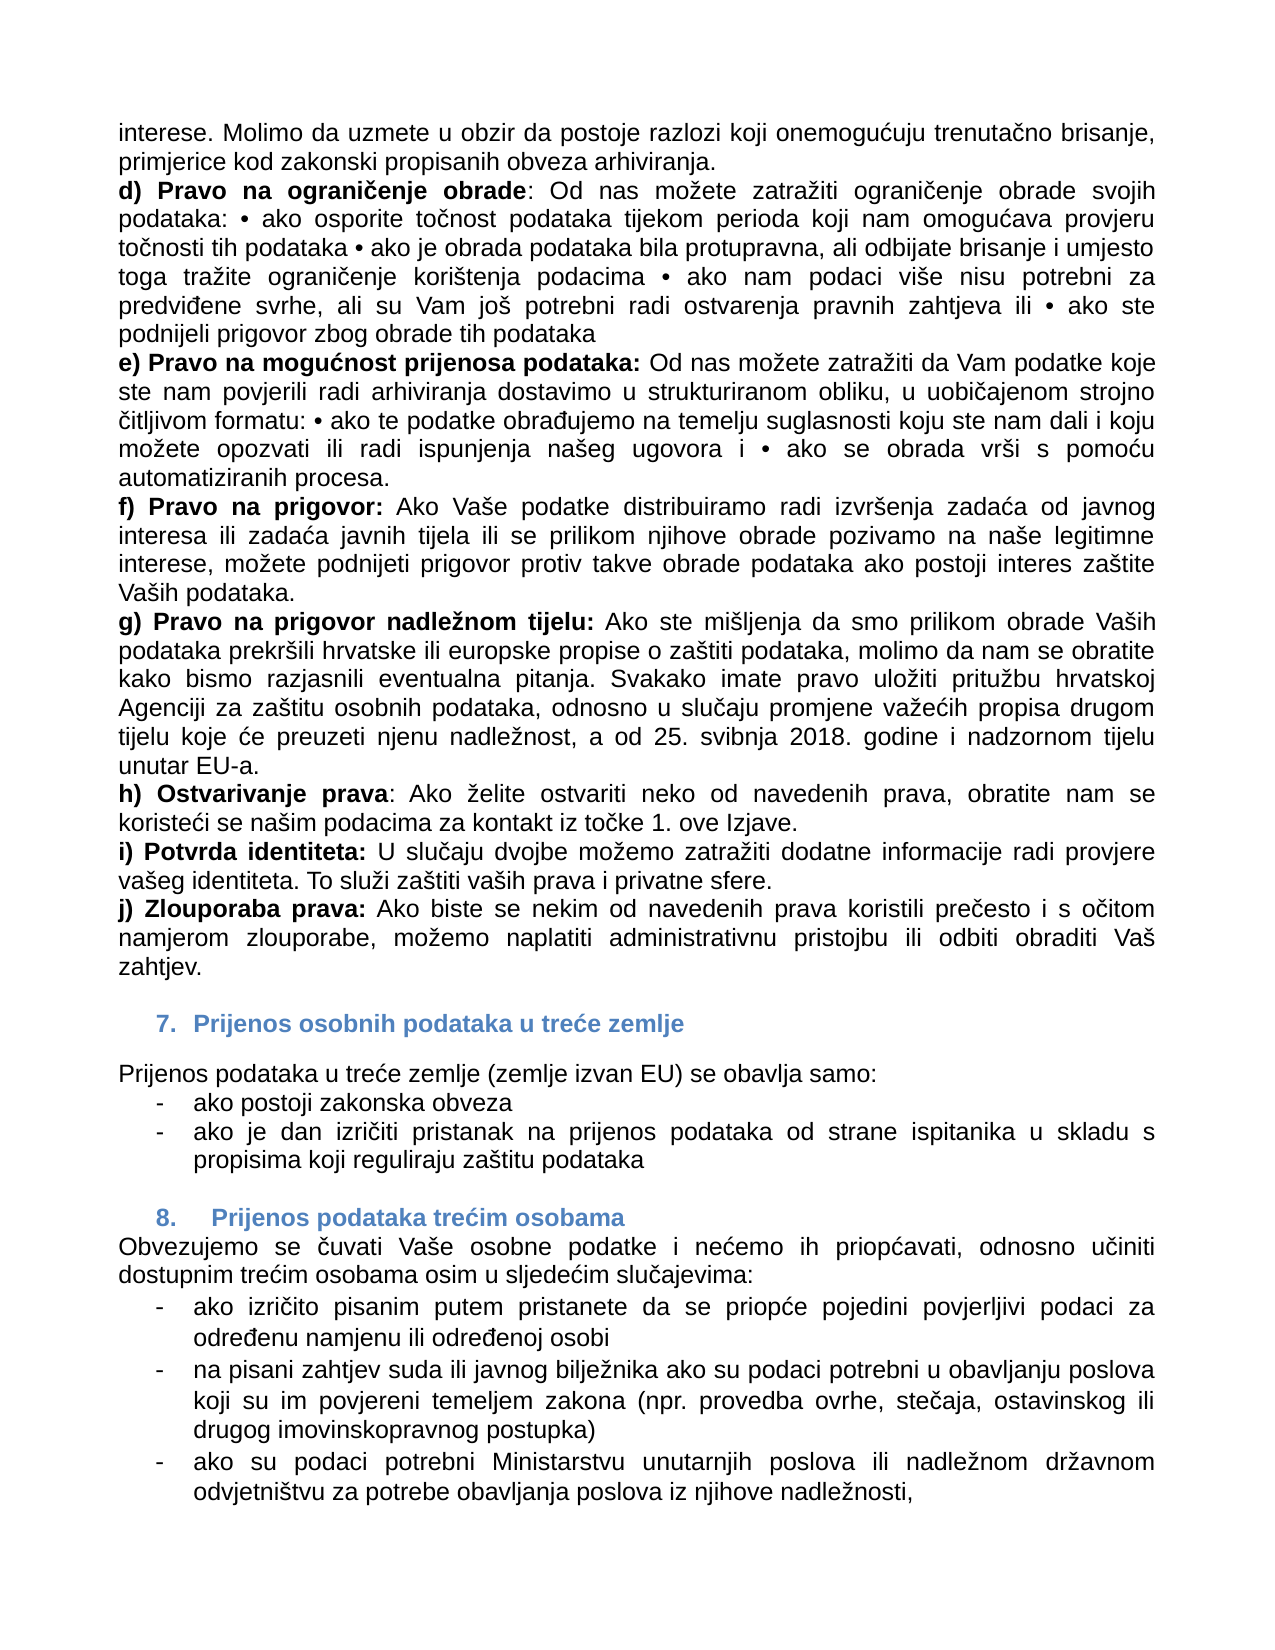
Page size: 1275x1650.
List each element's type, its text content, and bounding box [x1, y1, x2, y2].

list Prijenos osobnih podataka u treće zemlje [156, 1009, 1157, 1038]
text interese. Molimo da uzmete u obzir da postoje razlozi koji onemogućuju trenutačno brisanje, primjerice kod zakonski propisanih obveza arhiviranja. [118, 118, 1157, 176]
text f) Pravo na prigovor: Ako Vaše podatke distribuiramo radi izvršenja zadaća od javnog interesa ili zadaća javnih tijela ili se prilikom njihove obrade pozivamo na naše legitimne interese, možete podnijeti prigovor protiv takve obrade podataka ako postoji interes zaštite Vaših podataka. [118, 492, 1157, 607]
list na pisani zahtjev suda ili javnog bilježnika ako su podaci potrebni u obavljanju poslova koji su im povjereni temeljem zakona (npr. provedba ovrhe, stečaja, ostavinskog ili drugog imovinskopravnog postupka) [156, 1352, 1157, 1443]
list ako izričito pisanim putem pristanete da se priopće pojedini povjerljivi podaci za određenu namjenu ili određenoj osobi [156, 1289, 1157, 1352]
text j) Zlouporaba prava: Ako biste se nekim od navedenih prava koristili prečesto i s očitom namjerom zlouporabe, možemo naplatiti administrativnu pristojbu ili odbiti obraditi Vaš zahtjev. [118, 894, 1157, 981]
list ako su podaci potrebni Ministarstvu unutarnjih poslova ili nadležnom državnom odvjetništvu za potrebe obavljanja poslova iz njihove nadležnosti, [156, 1443, 1157, 1506]
text d) Pravo na ograničenje obrade: Od nas možete zatražiti ograničenje obrade svojih podataka: • ako osporite točnost podataka tijekom perioda koji nam omogućava provjeru točnosti tih podataka • ako je obrada podataka bila protupravna, ali odbijate brisanje i umjesto toga tražite ograničenje korištenja podacima • ako nam podaci više nisu potrebni za predviđene svrhe, ali su Vam još potrebni radi ostvarenja pravnih zahtjeva ili • ako ste podnijeli prigovor zbog obrade tih podataka [118, 176, 1157, 348]
text 8. Prijenos podataka trećim osobama [156, 1203, 1157, 1231]
list ako postoji zakonska obveza [156, 1088, 1157, 1116]
text Obvezujemo se čuvati Vaše osobne podatke i nećemo ih priopćavati, odnosno učiniti dostupnim trećim osobama osim u sljedećim slučajevima: [118, 1231, 1157, 1289]
text e) Pravo na mogućnost prijenosa podataka: Od nas možete zatražiti da Vam podatke koje ste nam povjerili radi arhiviranja dostavimo u strukturiranom obliku, u uobičajenom strojno čitljivom formatu: • ako te podatke obrađujemo na temelju suglasnosti koju ste nam dali i koju možete opozvati ili radi ispunjenja našeg ugovora i • ako se obrada vrši s pomoću automatiziranih procesa. [118, 348, 1157, 492]
text Prijenos podataka u treće zemlje (zemlje izvan EU) se obavlja samo: [118, 1059, 1157, 1088]
list ako je dan izričiti pristanak na prijenos podataka od strane ispitanika u skladu s propisima koji reguliraju zaštitu podataka [156, 1116, 1157, 1174]
text g) Pravo na prigovor nadležnom tijelu: Ako ste mišljenja da smo prilikom obrade Vaših podataka prekršili hrvatske ili europske propise o zaštiti podataka, molimo da nam se obratite kako bismo razjasnili eventualna pitanja. Svakako imate pravo uložiti pritužbu hrvatskoj Agenciji za zaštitu osobnih podataka, odnosno u slučaju promjene važećih propisa drugom tijelu koje će preuzeti njenu nadležnost, a od 25. svibnja 2018. godine i nadzornom tijelu unutar EU-a. [118, 607, 1157, 779]
text h) Ostvarivanje prava: Ako želite ostvariti neko od navedenih prava, obratite nam se koristeći se našim podacima za kontakt iz točke 1. ove Izjave. [118, 779, 1157, 837]
text i) Potvrda identiteta: U slučaju dvojbe možemo zatražiti dodatne informacije radi provjere vašeg identiteta. To služi zaštiti vaših prava i privatne sfere. [118, 837, 1157, 894]
